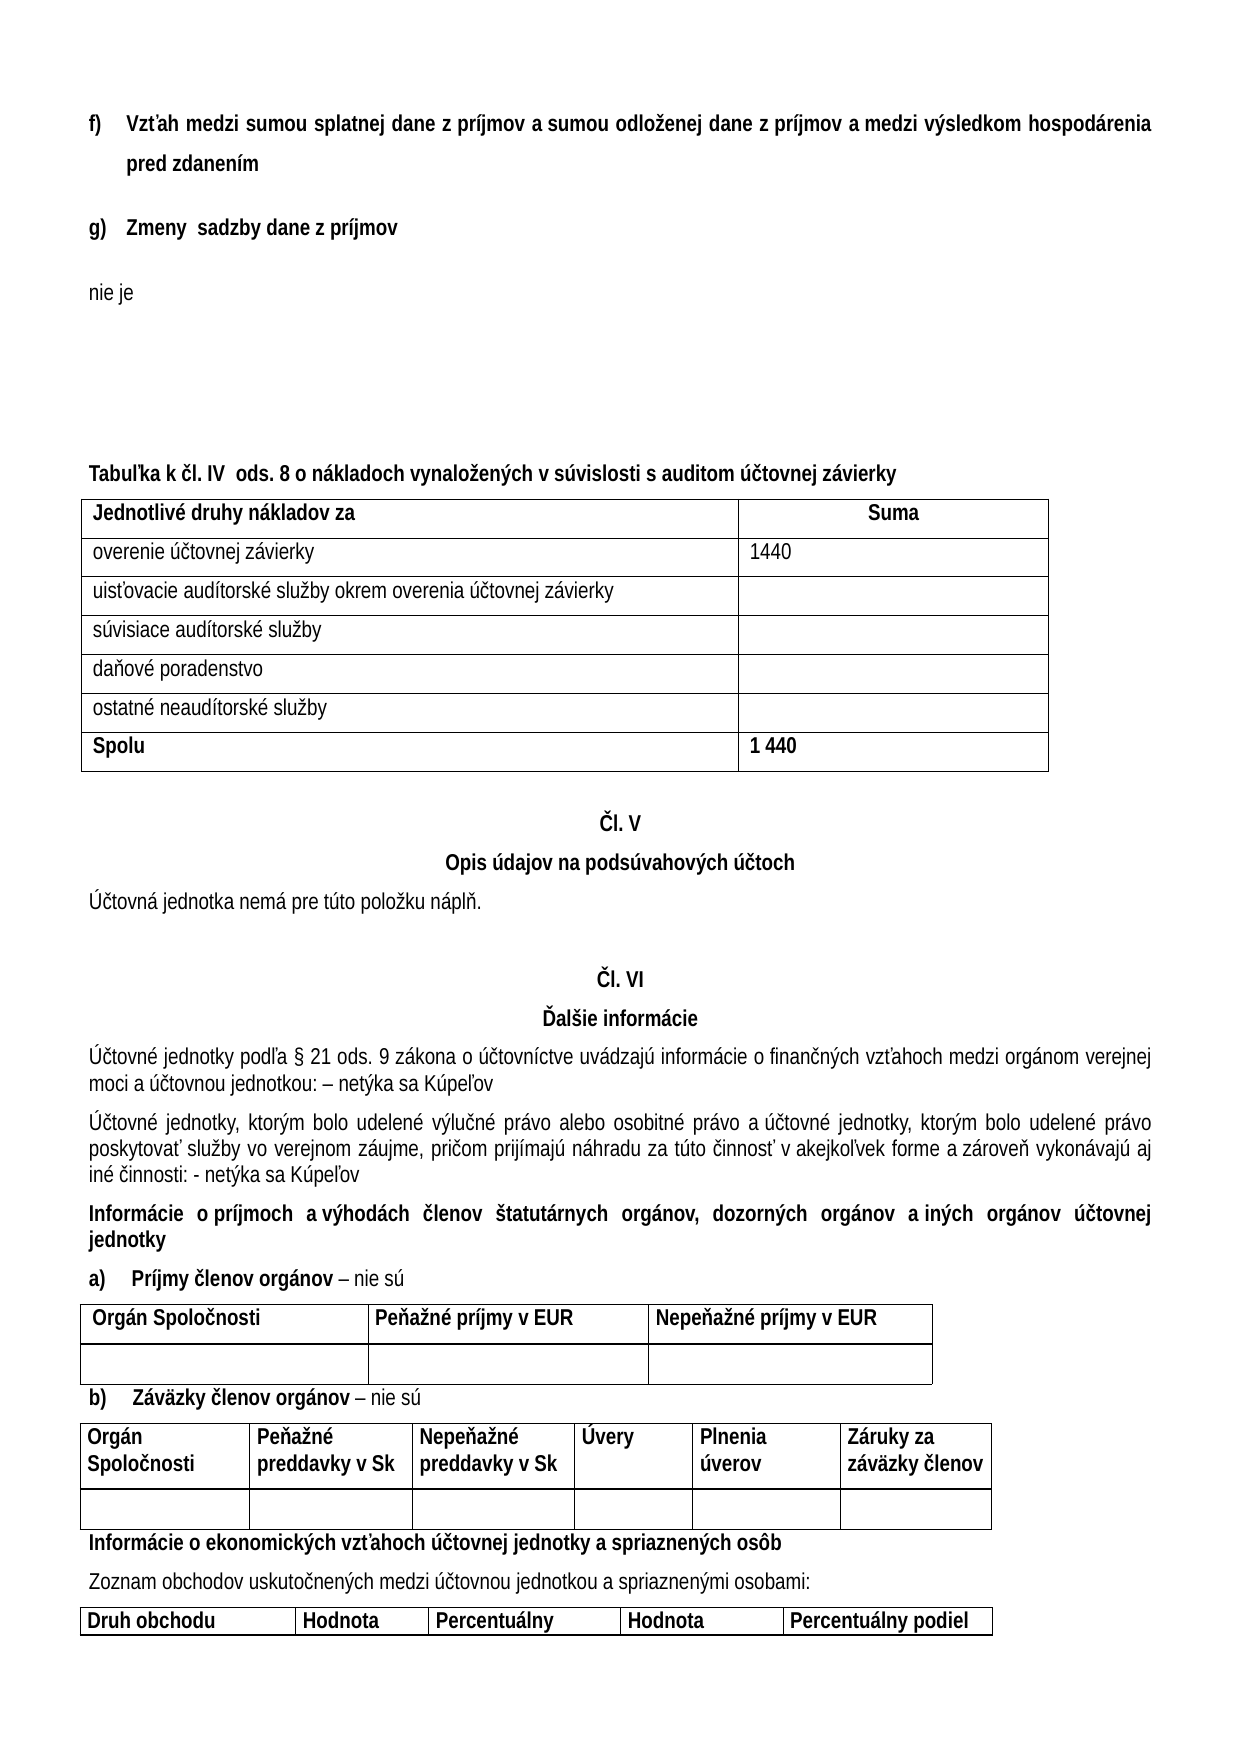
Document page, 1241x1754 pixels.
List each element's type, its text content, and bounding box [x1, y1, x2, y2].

table_header Nepeňažné preddavky v Sk [413, 1424, 574, 1488]
table_cell uisťovacie audítorské služby okrem overenia účtovnej závierky [82, 577, 738, 615]
text nie je [89, 279, 1152, 305]
table_cell ostatné neaudítorské služby [82, 694, 738, 732]
text Zoznam obchodov uskutočnených medzi účtovnou jednotkou a spriaznenými osobami: [89, 1568, 1152, 1594]
text Čl. VI [89, 966, 1152, 992]
text Tabuľka k čl. IV ods. 8 o nákladoch vynaložených v súvislosti s auditom účtovnej závierky [89, 460, 1152, 486]
table_cell Spolu [82, 733, 738, 771]
table_cell [739, 577, 1048, 615]
table_header Suma [739, 500, 1048, 537]
table_header Percentuálny podiel [784, 1608, 992, 1633]
table_cell [81, 1345, 368, 1384]
table_cell 1440 [739, 539, 1048, 576]
table_cell [739, 655, 1048, 693]
table_cell [739, 616, 1048, 654]
table_header Peňažné preddavky v Sk [250, 1424, 412, 1488]
text Informácie o príjmoch a výhodách členov štatutárnych orgánov, dozorných orgánov a iných orgánov účtovnej jednotky [89, 1200, 1152, 1253]
text Účtovná jednotka nemá pre túto položku náplň. [89, 888, 1152, 914]
table_cell [413, 1490, 574, 1529]
text Opis údajov na podsúvahových účtoch [89, 849, 1152, 875]
table_header Nepeňažné príjmy v EUR [649, 1305, 932, 1343]
table_header Orgán Spoločnosti [81, 1305, 368, 1343]
text Ďalšie informácie [89, 1004, 1152, 1031]
text a) Príjmy členov orgánov – nie sú [89, 1265, 1152, 1292]
table_cell [649, 1345, 932, 1384]
table_header Hodnota [621, 1608, 783, 1633]
text Informácie o ekonomických vzťahoch účtovnej jednotky a spriaznených osôb [89, 1529, 1152, 1556]
table_header Percentuálny [429, 1608, 620, 1633]
table_header Hodnota [296, 1608, 428, 1633]
text Účtovné jednotky podľa § 21 ods. 9 zákona o účtovníctve uvádzajú informácie o finančných vzťahoch medzi orgánom verejnej moci a účtovnou jednotkou: – netýka sa Kúpeľov [89, 1043, 1152, 1096]
table_header Záruky za záväzky členov [841, 1424, 991, 1488]
list Vzťah medzi sumou splatnej dane z príjmov a sumou odloženej dane z príjmov a medzi výsledkom hospodárenia pred zdanením [89, 110, 1152, 176]
table_header Úvery [575, 1424, 692, 1488]
table_header Druh obchodu [81, 1608, 295, 1633]
table_cell [369, 1345, 648, 1384]
text Účtovné jednotky, ktorým bolo udelené výlučné právo alebo osobitné právo a účtovné jednotky, ktorým bolo udelené právo poskytovať služby vo verejnom záujme, pričom prijímajú náhradu za túto činnosť v akejkoľvek forme a zároveň vykonávajú aj iné činnosti: - netýka sa Kúpeľov [89, 1108, 1152, 1188]
text Čl. V [89, 810, 1152, 837]
table_cell [841, 1490, 991, 1529]
table_cell [81, 1490, 249, 1529]
table_cell daňové poradenstvo [82, 655, 738, 693]
table_header Jednotlivé druhy nákladov za [82, 500, 738, 537]
table_cell [575, 1490, 692, 1529]
table_cell 1 440 [739, 733, 1048, 771]
table_header Orgán Spoločnosti [81, 1424, 249, 1488]
table_cell [693, 1490, 840, 1529]
text b) Záväzky členov orgánov – nie sú [89, 1384, 1152, 1411]
list Zmeny sadzby dane z príjmov [89, 214, 1152, 241]
table_cell súvisiace audítorské služby [82, 616, 738, 654]
table_header Peňažné príjmy v EUR [369, 1305, 648, 1343]
table_header Plnenia úverov [693, 1424, 840, 1488]
table_cell [739, 694, 1048, 732]
table_cell overenie účtovnej závierky [82, 539, 738, 576]
table_cell [250, 1490, 412, 1529]
